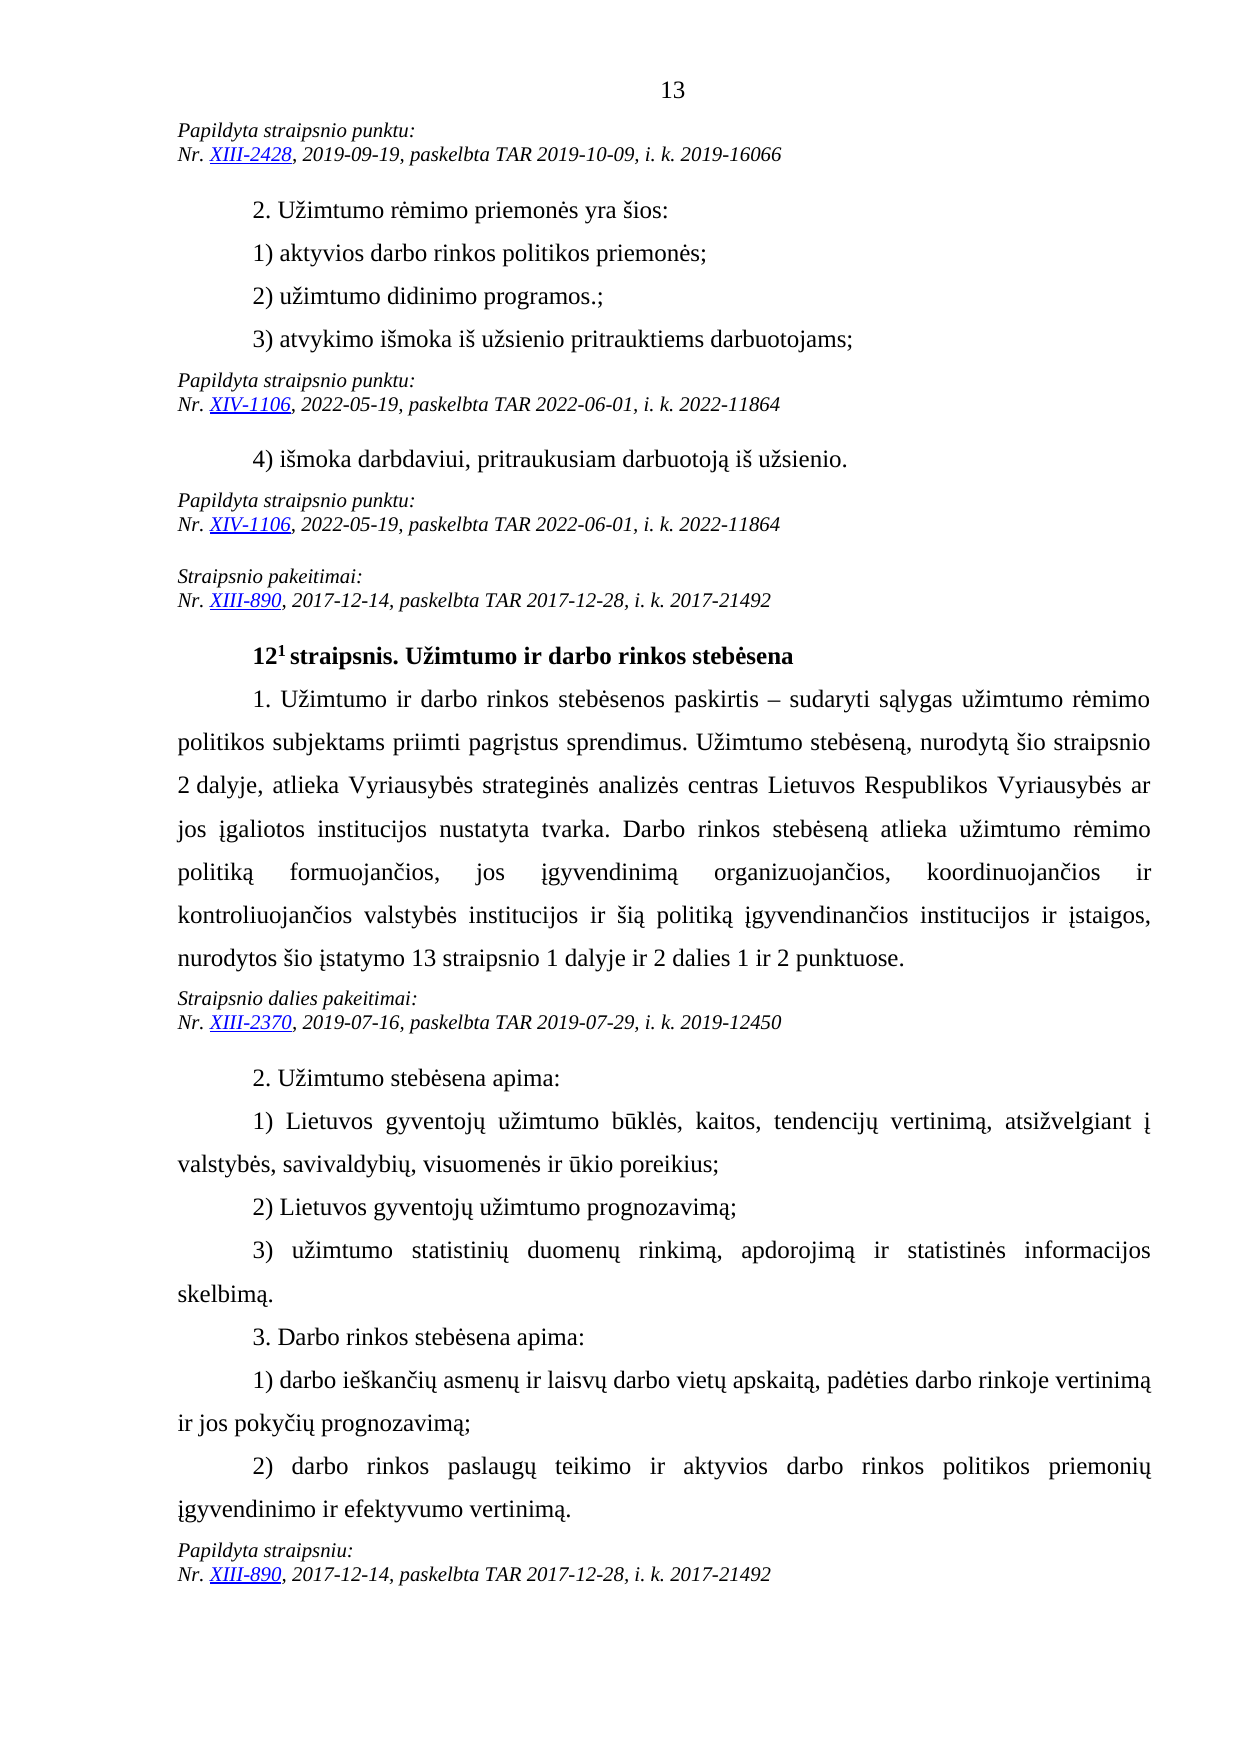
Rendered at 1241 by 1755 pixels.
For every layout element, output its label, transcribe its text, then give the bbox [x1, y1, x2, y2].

text 2) darbo rinkos paslaugų teikimo ir aktyvios darbo rinkos politikos priemonių įgyvendinimo ir efektyvumo vertinimą. [177, 1451, 1152, 1523]
text 121 straipsnis. Užimtumo ir darbo rinkos stebėsena [177, 641, 1152, 670]
text 3. Darbo rinkos stebėsena apima: [177, 1322, 1152, 1351]
text 3) užimtumo statistinių duomenų rinkimą, apdorojimą ir statistinės informacijos skelbimą. [177, 1236, 1152, 1307]
text 1) aktyvios darbo rinkos politikos priemonės; [177, 238, 1152, 267]
text Nr. XIII-2370, 2019-07-16, paskelbta TAR 2019-07-29, i. k. 2019-12450 [177, 1010, 1152, 1034]
text 3) atvykimo išmoka iš užsienio pritrauktiems darbuotojams; [177, 324, 1152, 353]
text 2) užimtumo didinimo programos.; [177, 281, 1152, 310]
text Papildyta straipsnio punktu: [177, 118, 1152, 142]
text Nr. XIII-2428, 2019-09-19, paskelbta TAR 2019-10-09, i. k. 2019-16066 [177, 142, 1152, 166]
text Nr. XIV-1106, 2022-05-19, paskelbta TAR 2022-06-01, i. k. 2022-11864 [177, 392, 1152, 416]
text 4) išmoka darbdaviui, pritraukusiam darbuotoją iš užsienio. [177, 444, 1152, 473]
text 1. Užimtumo ir darbo rinkos stebėsenos paskirtis – sudaryti sąlygas užimtumo rėmimo politikos subjektams priimti pagrįstus sprendimus. Užimtumo stebėseną, nurodytą šio straipsnio 2 dalyje, atlieka Vyriausybės strateginės analizės centras Lietuvos Respublikos Vyriausybės ar jos įgaliotos institucijos nustatyta tvarka. Darbo rinkos stebėseną atlieka užimtumo rėmimo politiką formuojančios, jos įgyvendinimą organizuojančios, koordinuojančios ir kontroliuojančios valstybės institucijos ir šią politiką įgyvendinančios institucijos ir įstaigos, nurodytos šio įstatymo 13 straipsnio 1 dalyje ir 2 dalies 1 ir 2 punktuose. [177, 684, 1152, 972]
text Papildyta straipsnio punktu: [177, 367, 1152, 392]
text Nr. XIII-890, 2017-12-14, paskelbta TAR 2017-12-28, i. k. 2017-21492 [177, 1562, 1152, 1586]
text 2. Užimtumo rėmimo priemonės yra šios: [177, 195, 1152, 224]
text 2. Užimtumo stebėsena apima: [177, 1063, 1152, 1092]
text Papildyta straipsniu: [177, 1537, 1152, 1562]
text 1) darbo ieškančių asmenų ir laisvų darbo vietų apskaitą, padėties darbo rinkoje vertinimą ir jos pokyčių prognozavimą; [177, 1365, 1152, 1437]
text Straipsnio pakeitimai: [177, 564, 1152, 588]
text Papildyta straipsnio punktu: [177, 487, 1152, 512]
text 2) Lietuvos gyventojų užimtumo prognozavimą; [177, 1192, 1152, 1221]
text Straipsnio dalies pakeitimai: [177, 986, 1152, 1010]
text Nr. XIV-1106, 2022-05-19, paskelbta TAR 2022-06-01, i. k. 2022-11864 [177, 512, 1152, 536]
text 1) Lietuvos gyventojų užimtumo būklės, kaitos, tendencijų vertinimą, atsižvelgiant į valstybės, savivaldybių, visuomenės ir ūkio poreikius; [177, 1106, 1152, 1178]
text Nr. XIII-890, 2017-12-14, paskelbta TAR 2017-12-28, i. k. 2017-21492 [177, 588, 1152, 612]
